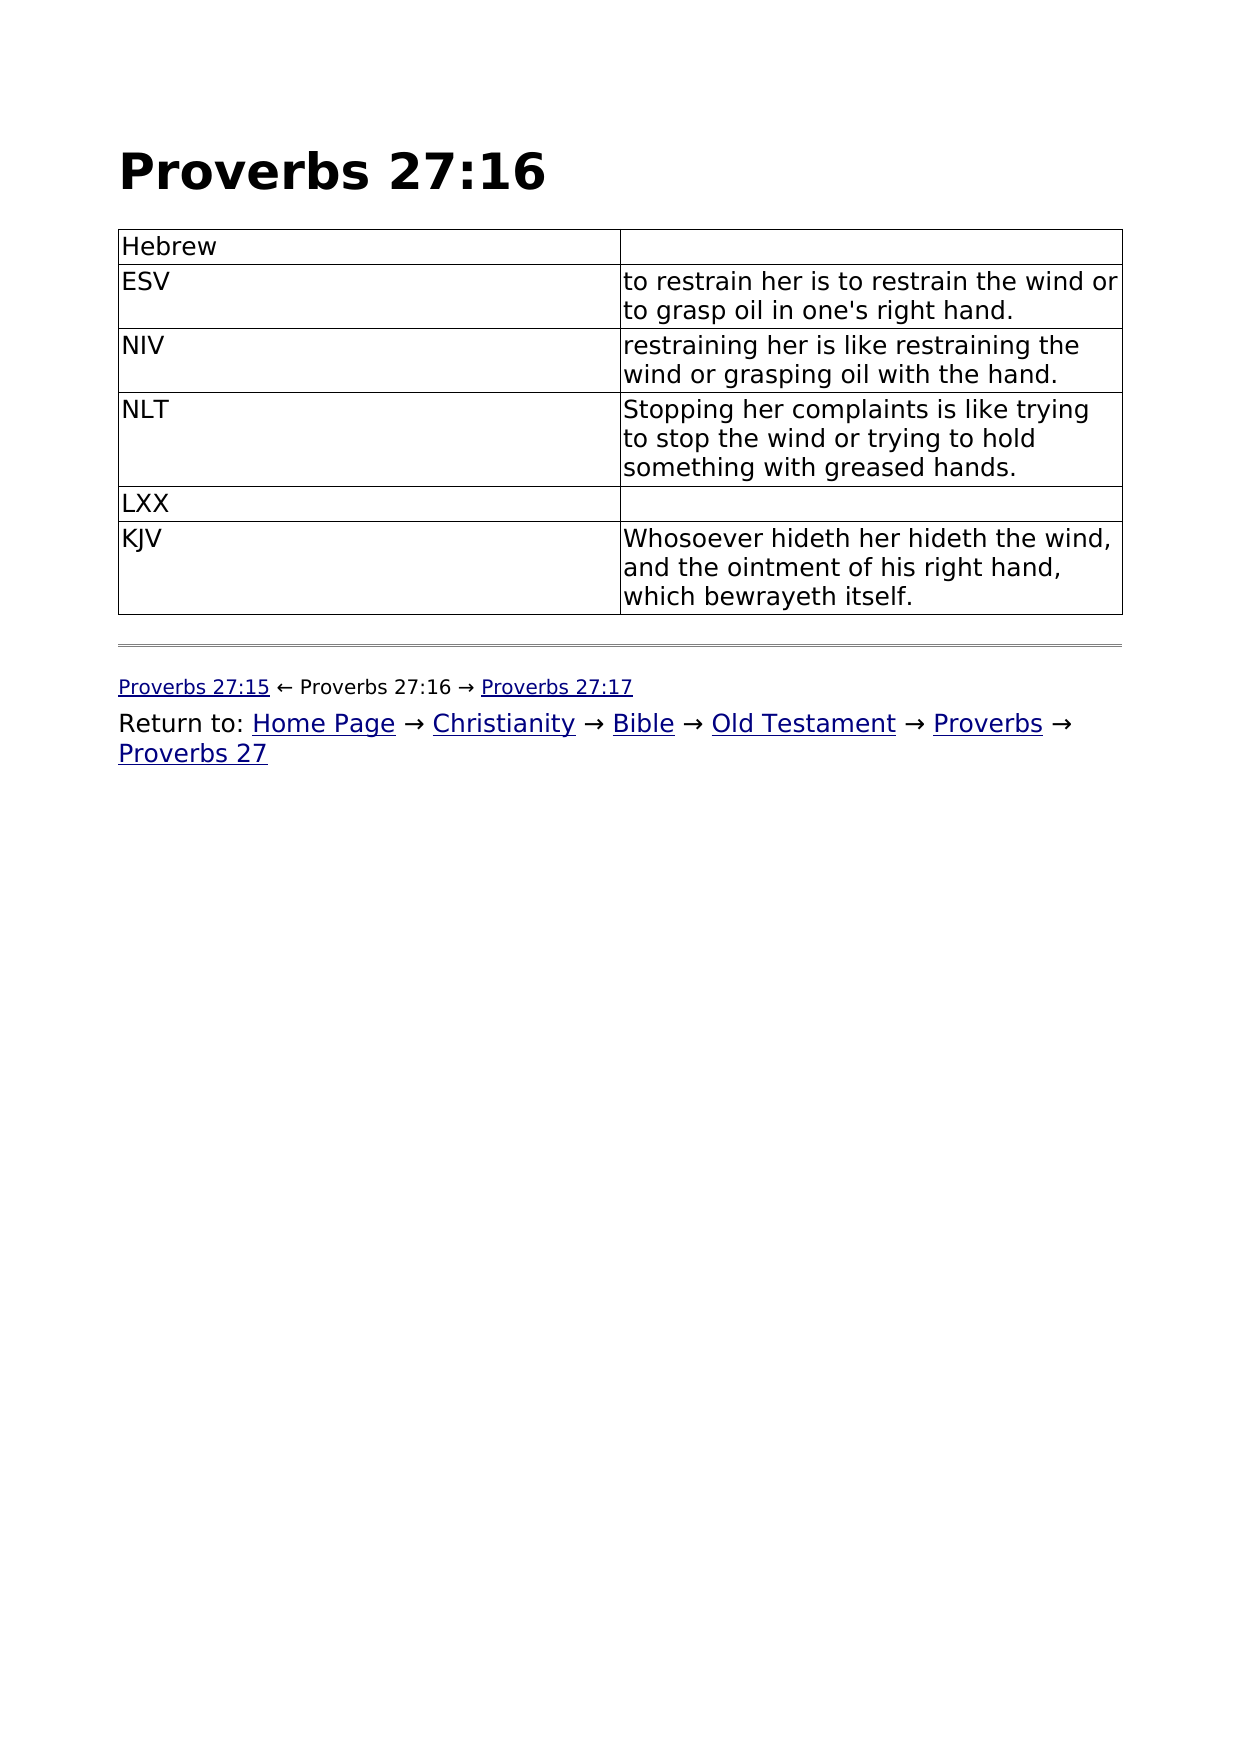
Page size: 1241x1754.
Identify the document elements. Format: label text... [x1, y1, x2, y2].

table_cell [621, 487, 1122, 521]
table_cell NLT [119, 393, 620, 486]
table_cell KJV [119, 522, 620, 614]
table_cell NIV [119, 329, 620, 392]
table_cell ESV [119, 265, 620, 328]
table_cell LXX [119, 487, 620, 521]
table_cell restraining her is like restraining the wind or grasping oil with the hand. [621, 329, 1122, 392]
table_header Hebrew [119, 230, 620, 264]
text Proverbs 27:15 ← Proverbs 27:16 → Proverbs 27:17 [118, 676, 1122, 709]
table_header [621, 230, 1122, 264]
subtitle Proverbs 27:16 [118, 143, 1122, 201]
text Return to: Home Page → Christianity → Bible → Old Testament → Proverbs → Proverbs 27 [118, 709, 1122, 768]
table_cell Whosoever hideth her hideth the wind, and the ointment of his right hand, which bewrayeth itself. [621, 522, 1122, 614]
table_cell Stopping her complaints is like trying to stop the wind or trying to hold something with greased hands. [621, 393, 1122, 486]
table_cell to restrain her is to restrain the wind or to grasp oil in one's right hand. [621, 265, 1122, 328]
